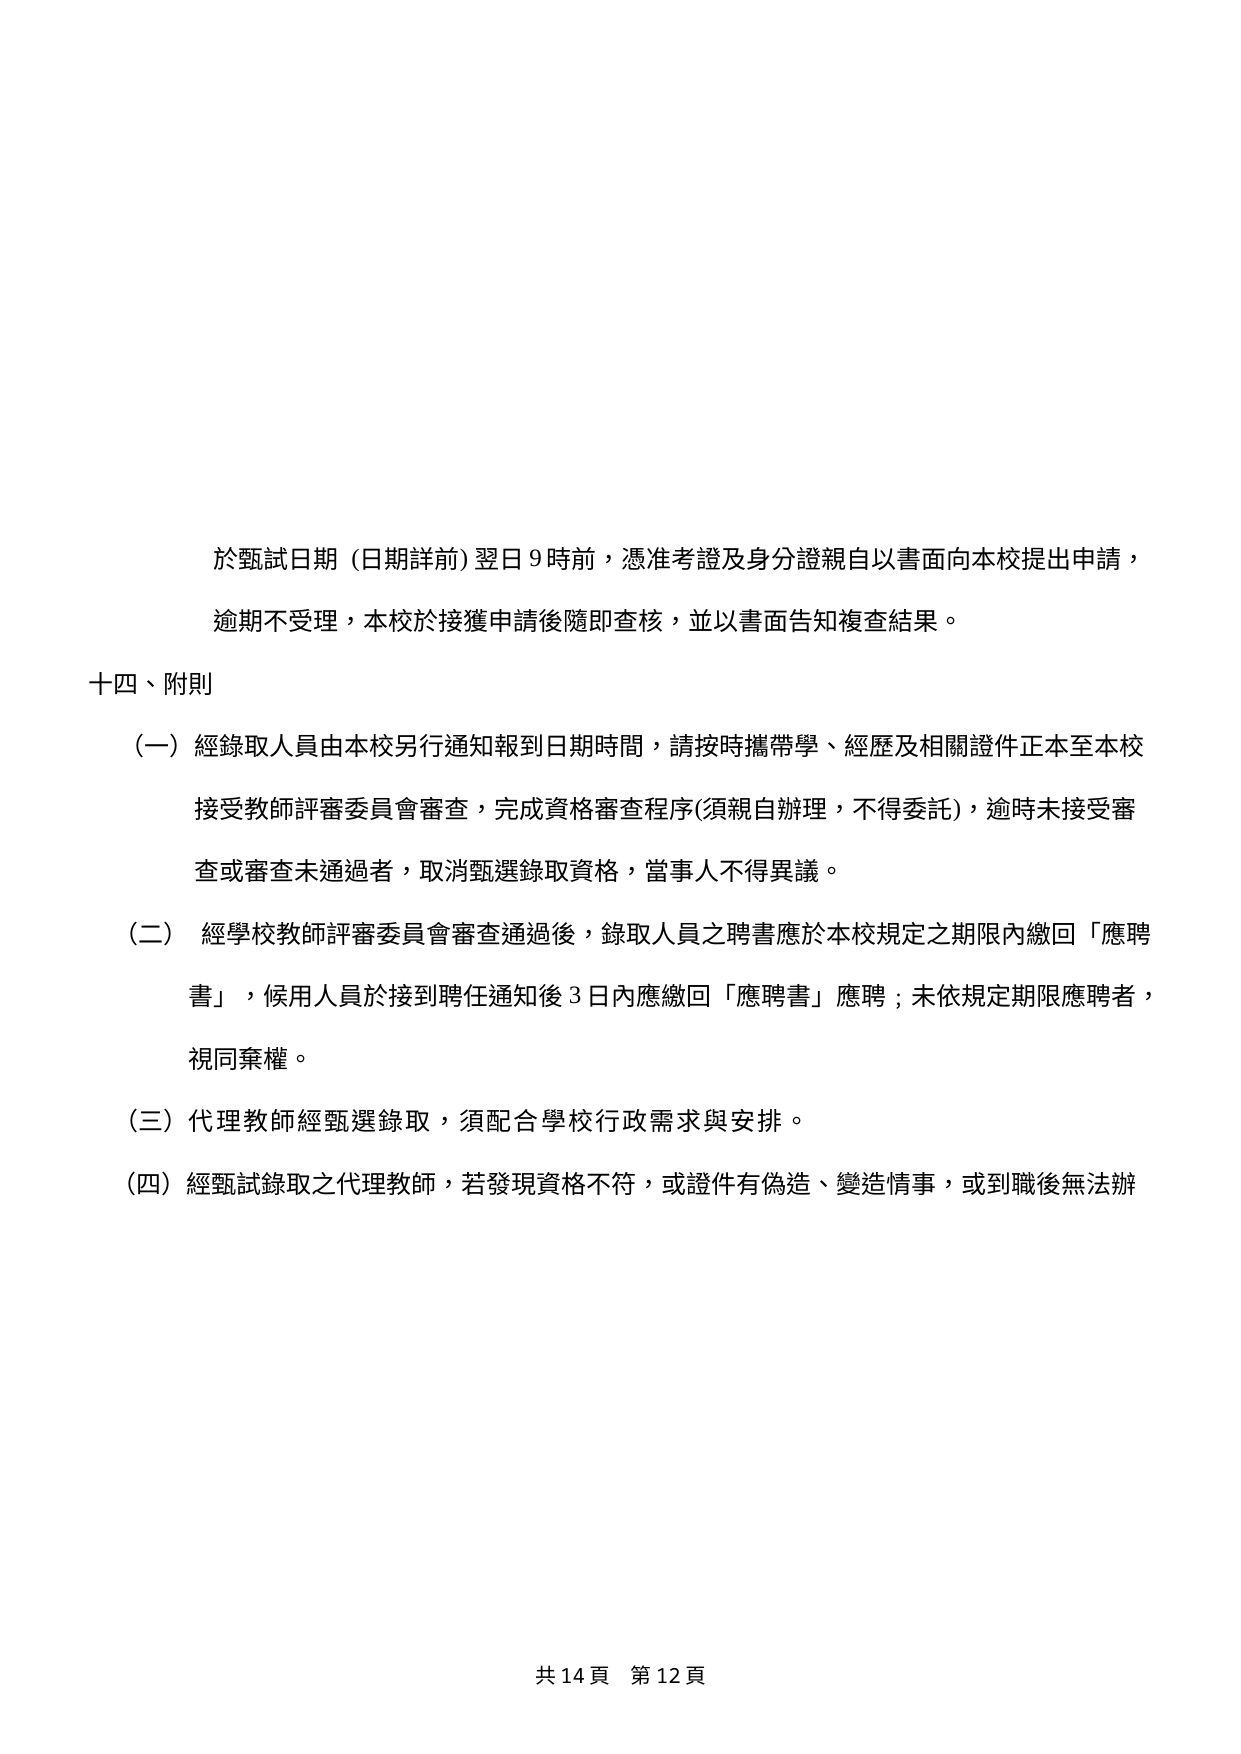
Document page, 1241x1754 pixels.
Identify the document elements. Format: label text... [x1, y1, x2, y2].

text （四）經甄試錄取之代理教師，若發現資格不符，或證件有偽造、變造情事，或到職後無法辦 [112, 1141, 1152, 1203]
text 十四、附則 [89, 641, 1152, 703]
text 於甄試日期 (日期詳前) 翌日9時前，憑准考證及身分證親自以書面向本校提出申請，逾期不受理，本校於接獲申請後隨即查核，並以書面告知複查結果。 [214, 516, 1152, 641]
text （二） 經學校教師評審委員會審查通過後，錄取人員之聘書應於本校規定之期限內繳回「應聘書」，候用人員於接到聘任通知後3日內應繳回「應聘書」應聘﹔未依規定期限應聘者，視同棄權。 [114, 891, 1152, 1078]
text （一）經錄取人員由本校另行通知報到日期時間，請按時攜帶學、經歷及相關證件正本至本校接受教師評審委員會審查，完成資格審查程序(須親自辦理，不得委託)，逾時未接受審查或審查未通過者，取消甄選錄取資格，當事人不得異議。 [119, 703, 1152, 891]
text （三）代理教師經甄選錄取，須配合學校行政需求與安排。 [89, 1078, 1152, 1141]
